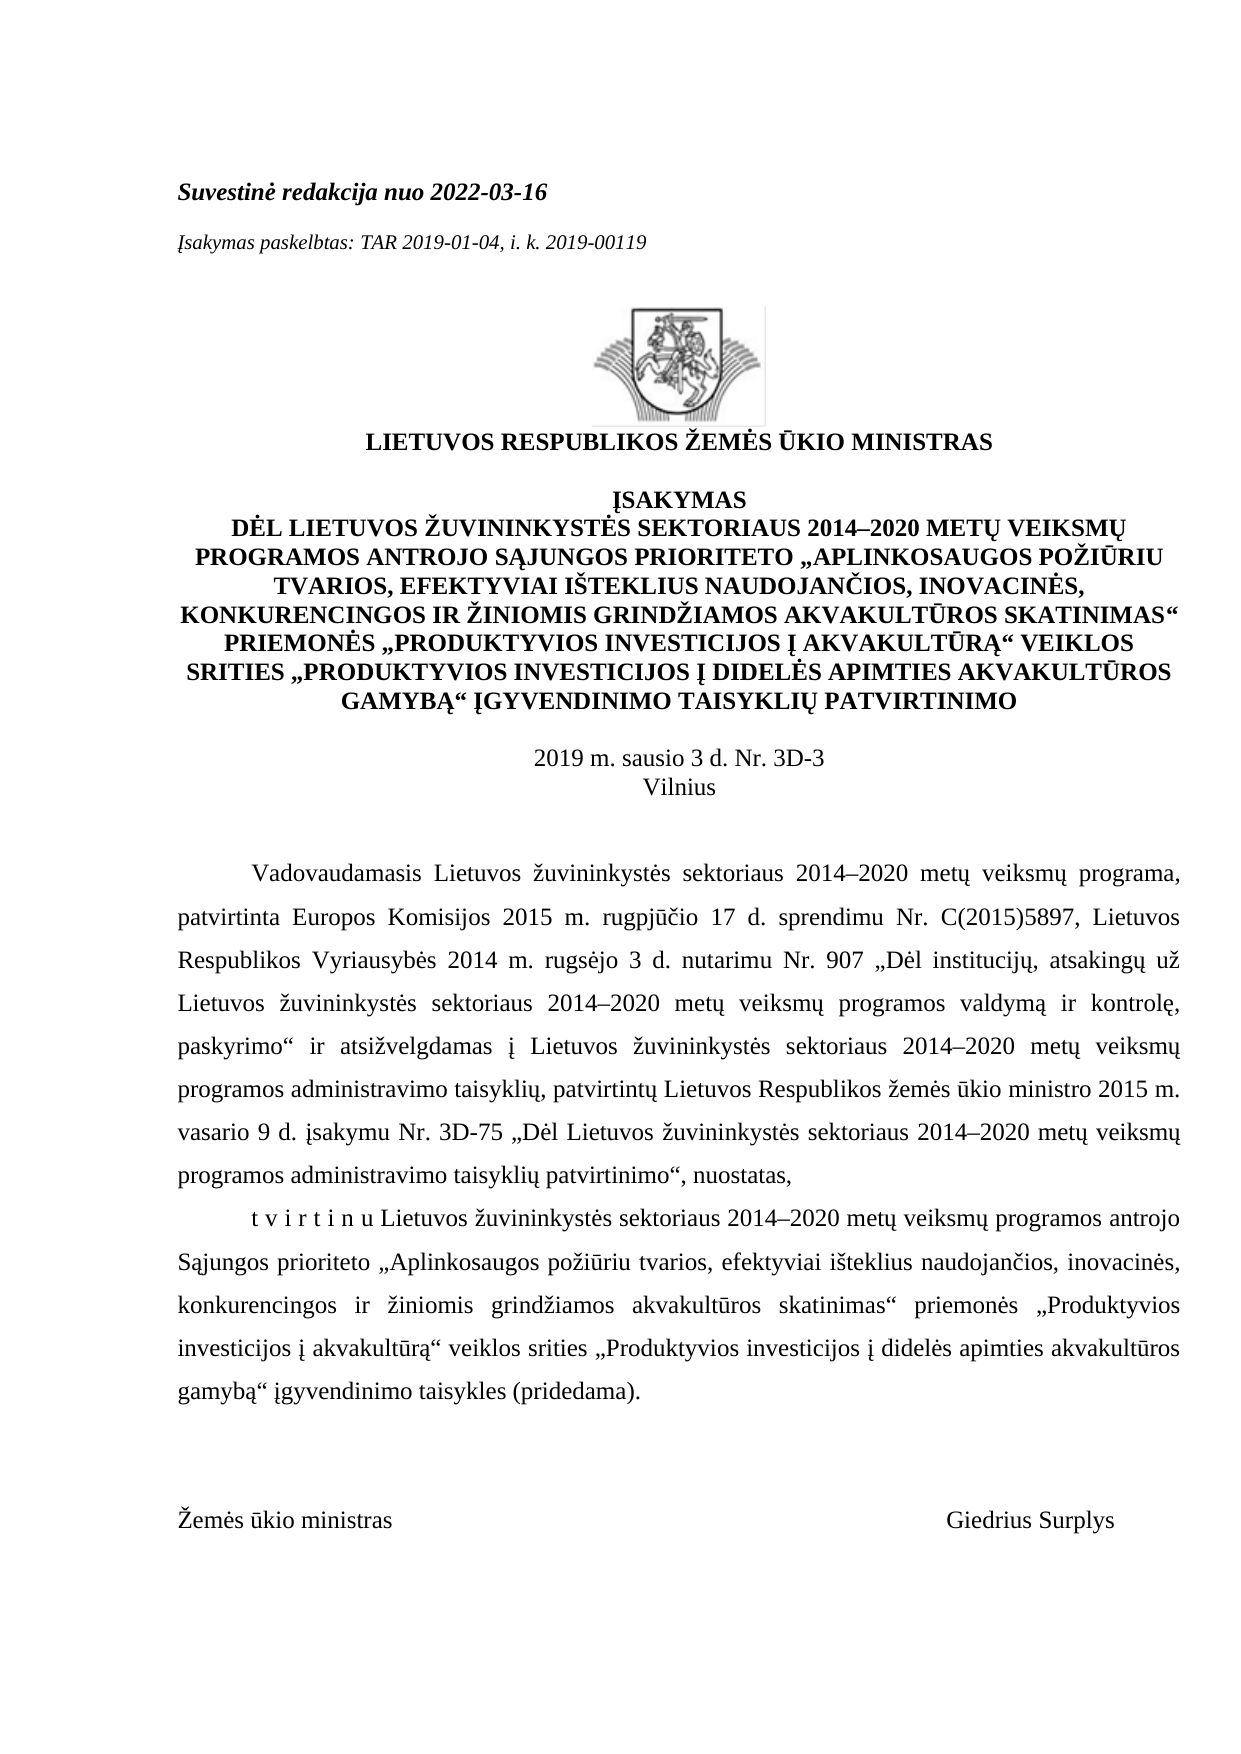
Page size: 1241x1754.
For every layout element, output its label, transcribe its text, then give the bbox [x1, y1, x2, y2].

text Žemės ūkio ministras Giedrius Surplys [177, 1505, 1181, 1534]
text ĮSAKYMAS [177, 485, 1181, 513]
text t v i r t i n u Lietuvos žuvininkystės sektoriaus 2014–2020 metų veiksmų programos antrojo Sąjungos prioriteto „Aplinkosaugos požiūriu tvarios, efektyviai išteklius naudojančios, inovacinės, konkurencingos ir žiniomis grindžiamos akvakultūros skatinimas“ priemonės „Produktyvios investicijos į akvakultūrą“ veiklos srities „Produktyvios investicijos į didelės apimties akvakultūros gamybą“ įgyvendinimo taisykles (pridedama). [177, 1203, 1181, 1405]
text Įsakymas paskelbtas: TAR 2019-01-04, i. k. 2019-00119 [177, 230, 1181, 254]
text Vadovaudamasis Lietuvos žuvininkystės sektoriaus 2014–2020 metų veiksmų programa, patvirtinta Europos Komisijos 2015 m. rugpjūčio 17 d. sprendimu Nr. C(2015)5897, Lietuvos Respublikos Vyriausybės 2014 m. rugsėjo 3 d. nutarimu Nr. 907 „Dėl institucijų, atsakingų už Lietuvos žuvininkystės sektoriaus 2014–2020 metų veiksmų programos valdymą ir kontrolę, paskyrimo“ ir atsižvelgdamas į Lietuvos žuvininkystės sektoriaus 2014–2020 metų veiksmų programos administravimo taisyklių, patvirtintų Lietuvos Respublikos žemės ūkio ministro 2015 m. vasario 9 d. įsakymu Nr. 3D-75 „Dėl Lietuvos žuvininkystės sektoriaus 2014–2020 metų veiksmų programos administravimo taisyklių patvirtinimo“, nuostatas, [177, 858, 1181, 1189]
text Vilnius [177, 772, 1181, 801]
text DĖL LIETUVOS ŽUVININKYSTĖS SEKTORIAUS 2014–2020 METŲ VEIKSMŲ PROGRAMOS ANTROJO SĄJUNGOS PRIORITETO „APLINKOSAUGOS POŽIŪRIU TVARIOS, EFEKTYVIAI IŠTEKLIUS NAUDOJANČIOS, INOVACINĖS, KONKURENCINGOS IR ŽINIOMIS GRINDŽIAMOS AKVAKULTŪROS SKATINIMAS“ PRIEMONĖS „PRODUKTYVIOS INVESTICIJOS Į AKVAKULTŪRĄ“ VEIKLOS SRITIES „PRODUKTYVIOS INVESTICIJOS Į DIDELĖS APIMTIES AKVAKULTŪROS GAMYBĄ“ ĮGYVENDINIMO TAISYKLIŲ PATVIRTINIMO [177, 513, 1181, 715]
text Suvestinė redakcija nuo 2022-03-16 [177, 177, 1181, 206]
text 2019 m. sausio 3 d. Nr. 3D-3 [177, 743, 1181, 772]
text LIETUVOS RESPUBLIKOS ŽEMĖS ŪKIO MINISTRAS [177, 427, 1181, 456]
